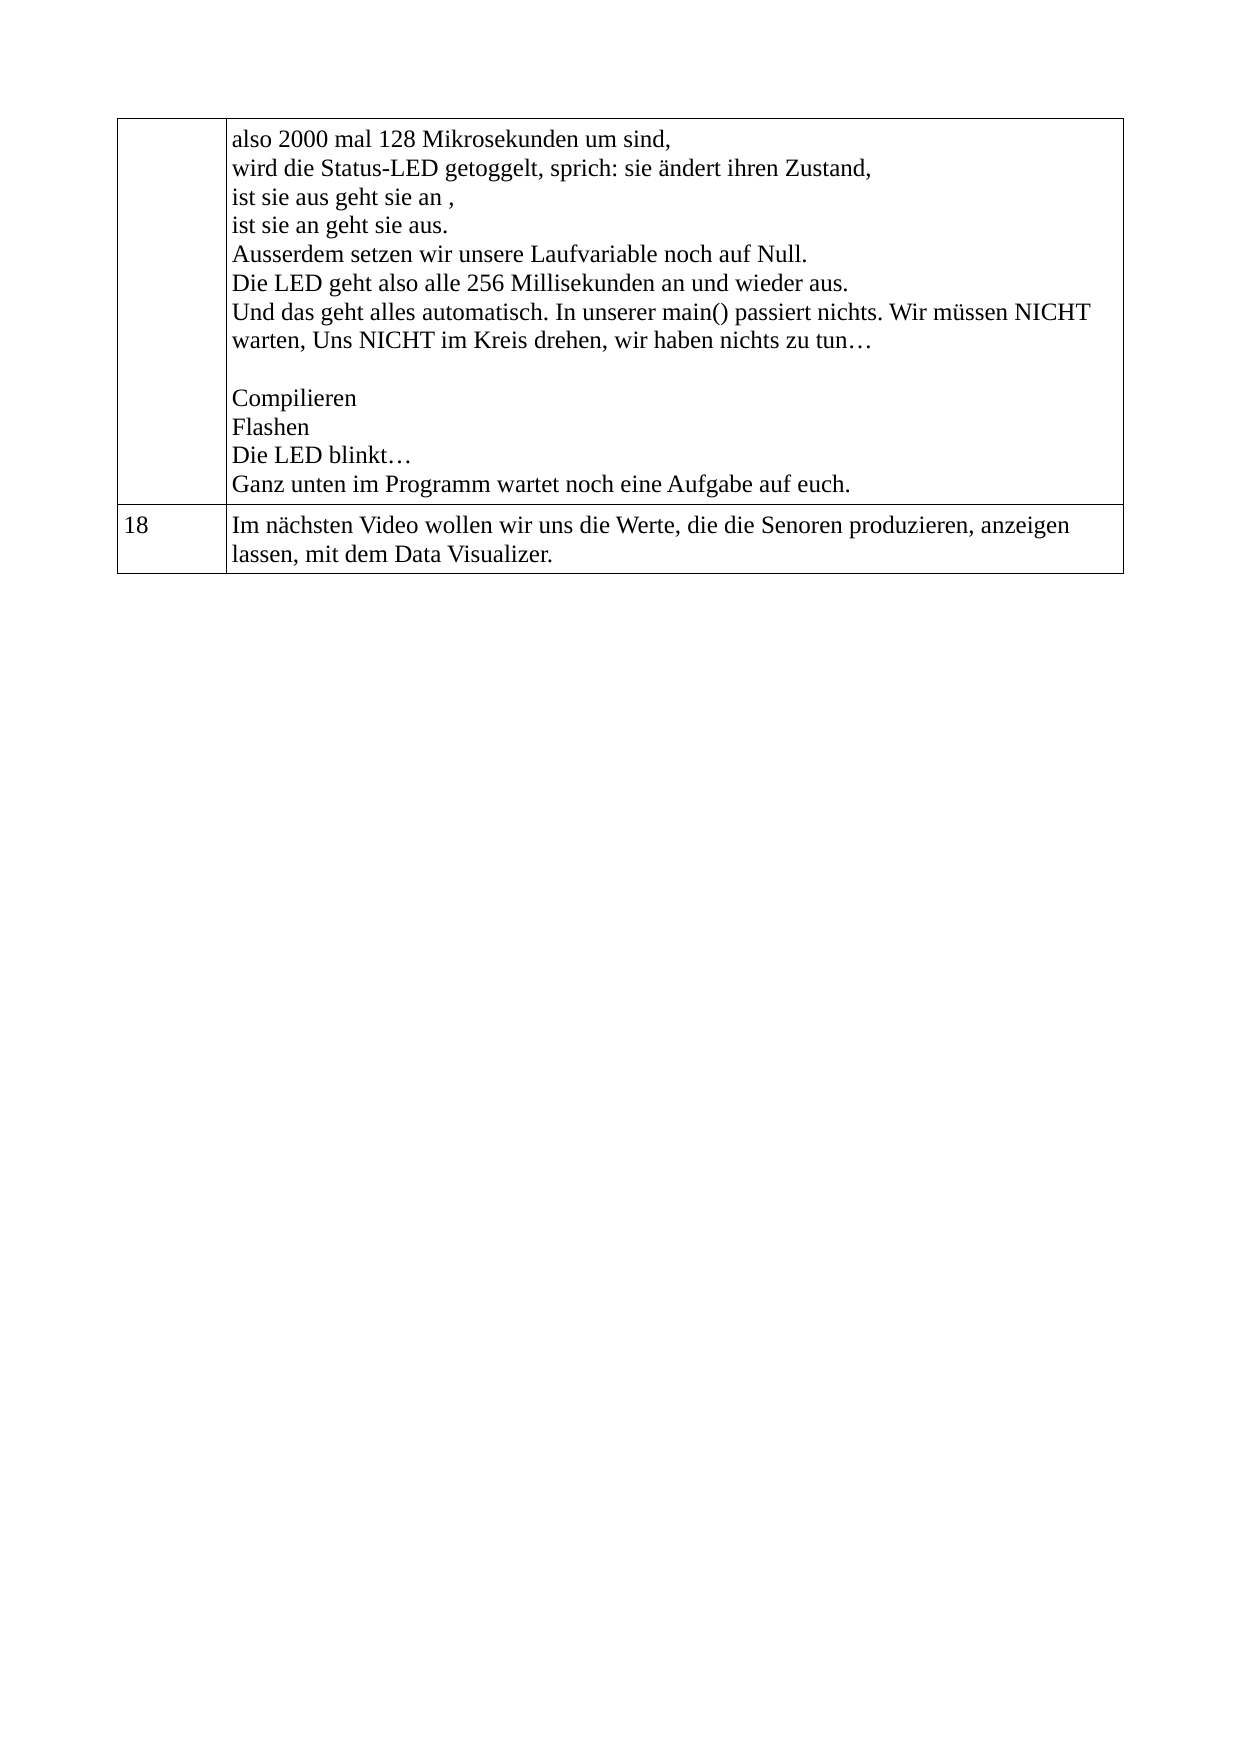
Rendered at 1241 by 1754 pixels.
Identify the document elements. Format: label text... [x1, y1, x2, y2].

table_cell [118, 119, 226, 504]
table_cell Im nächsten Video wollen wir uns die Werte, die die Senoren produzieren, anzeigen lassen, mit dem Data Visualizer. [227, 505, 1123, 573]
table_cell 18 [118, 505, 226, 573]
table_cell also 2000 mal 128 Mikrosekunden um sind, wird die Status-LED getoggelt, sprich: sie ändert ihren Zustand, ist sie aus geht sie an , ist sie an geht sie aus. Ausserdem setzen wir unsere Laufvariable noch auf Null. Die LED geht also alle 256 Millisekunden an und wieder aus. Und das geht alles automatisch. In unserer main() passiert nichts. Wir müssen NICHT warten, Uns NICHT im Kreis drehen, wir haben nichts zu tun… Compilieren Flashen Die LED blinkt… Ganz unten im Programm wartet noch eine Aufgabe auf euch. [227, 119, 1123, 504]
